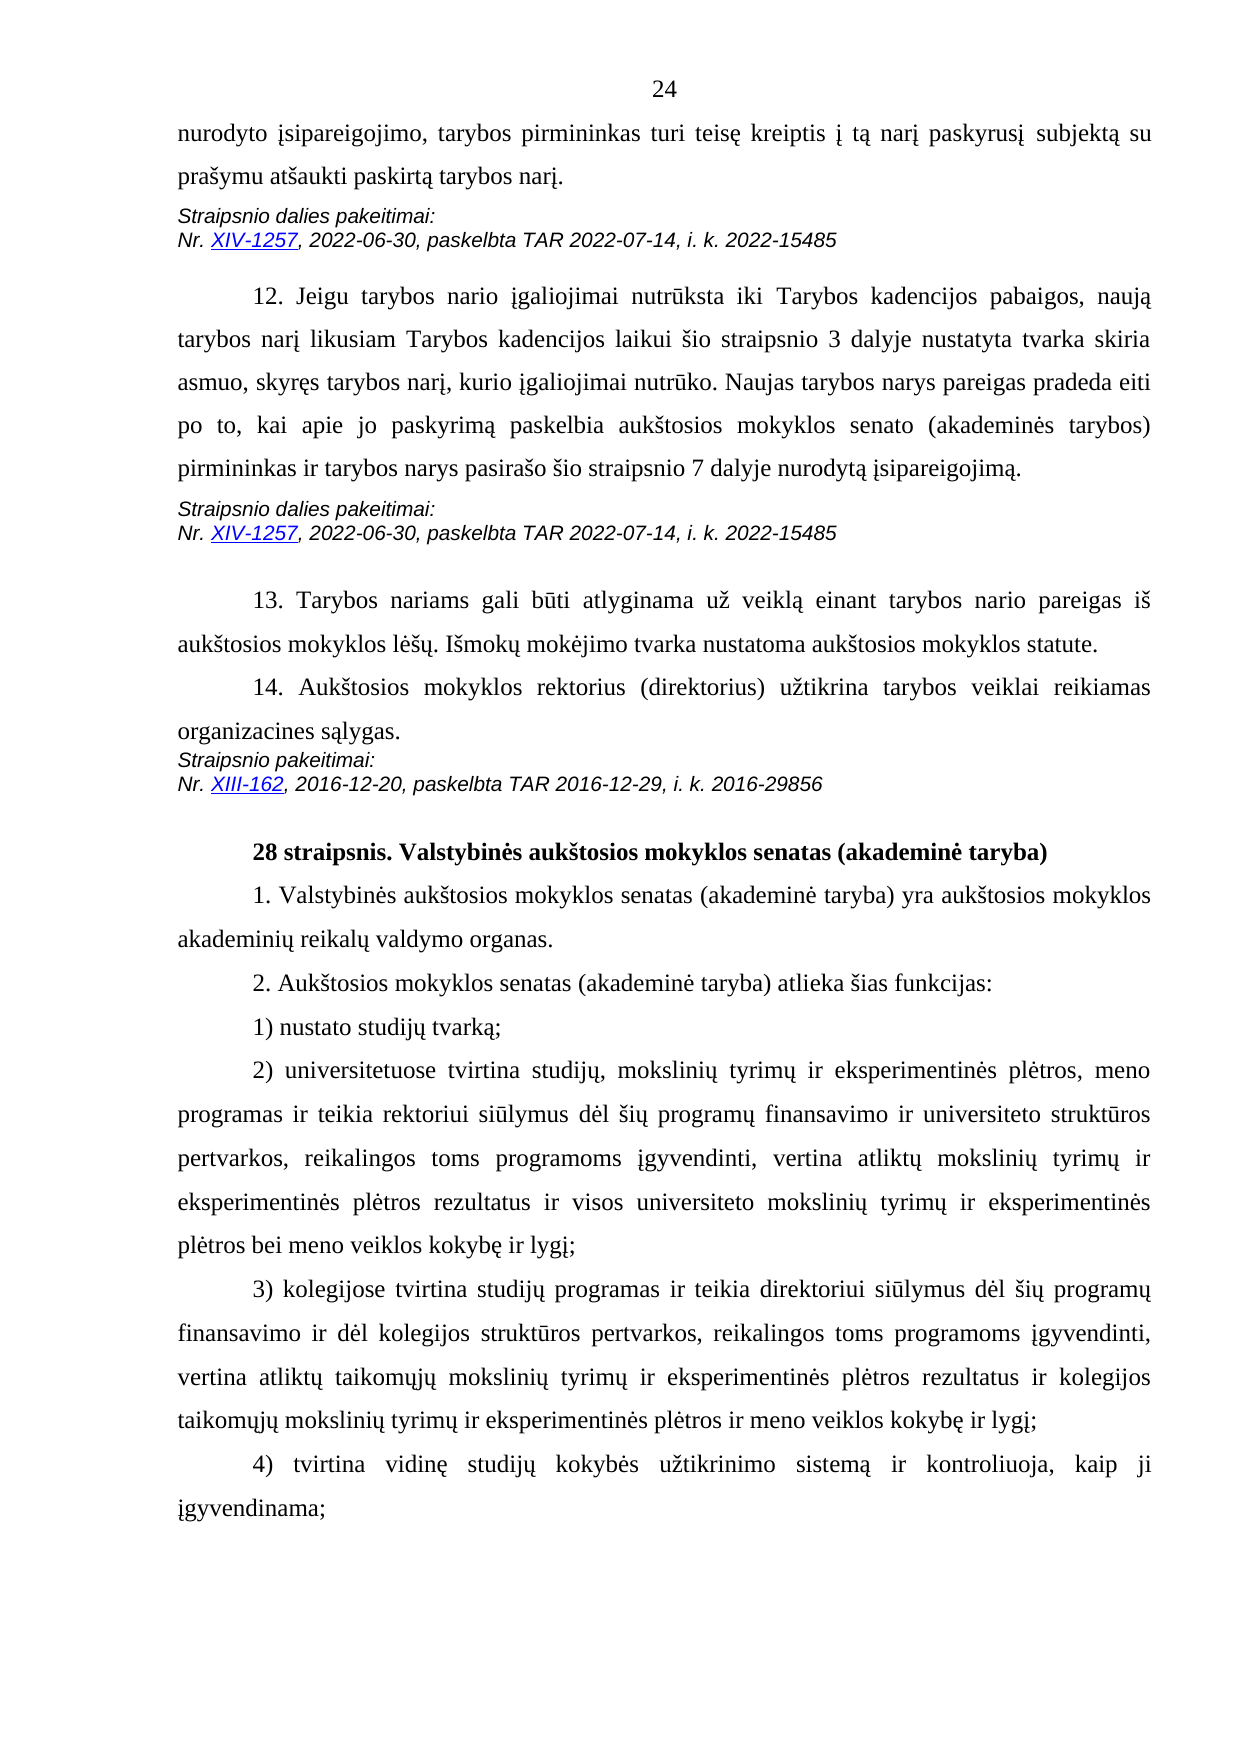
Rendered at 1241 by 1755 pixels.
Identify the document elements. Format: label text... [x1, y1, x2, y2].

text Straipsnio pakeitimai: [177, 748, 1152, 772]
text Straipsnio dalies pakeitimai: [177, 497, 1152, 521]
text Nr. XIV-1257, 2022-06-30, paskelbta TAR 2022-07-14, i. k. 2022-15485 [177, 228, 1152, 252]
text Nr. XIII-162, 2016-12-20, paskelbta TAR 2016-12-29, i. k. 2016-29856 [177, 772, 1152, 796]
text 13. Tarybos nariams gali būti atlyginama už veiklą einant tarybos nario pareigas iš aukštosios mokyklos lėšų. Išmokų mokėjimo tvarka nustatoma aukštosios mokyklos statute. [177, 573, 1152, 661]
text 3) kolegijose tvirtina studijų programas ir teikia direktoriui siūlymus dėl šių programų finansavimo ir dėl kolegijos struktūros pertvarkos, reikalingos toms programoms įgyvendinti, vertina atliktų taikomųjų mokslinių tyrimų ir eksperimentinės plėtros rezultatus ir kolegijos taikomųjų mokslinių tyrimų ir eksperimentinės plėtros ir meno veiklos kokybę ir lygį; [177, 1262, 1152, 1437]
text 14. Aukštosios mokyklos rektorius (direktorius) užtikrina tarybos veiklai reikiamas organizacines sąlygas. [177, 661, 1152, 748]
text 2) universitetuose tvirtina studijų, mokslinių tyrimų ir eksperimentinės plėtros, meno programas ir teikia rektoriui siūlymus dėl šių programų finansavimo ir universiteto struktūros pertvarkos, reikalingos toms programoms įgyvendinti, vertina atliktų mokslinių tyrimų ir eksperimentinės plėtros rezultatus ir visos universiteto mokslinių tyrimų ir eksperimentinės plėtros bei meno veiklos kokybę ir lygį; [177, 1044, 1152, 1262]
text 1. Valstybinės aukštosios mokyklos senatas (akademinė taryba) yra aukštosios mokyklos akademinių reikalų valdymo organas. [177, 869, 1152, 956]
text nurodyto įsipareigojimo, tarybos pirmininkas turi teisę kreiptis į tą narį paskyrusį subjektą su prašymu atšaukti paskirtą tarybos narį. [177, 118, 1152, 190]
text Nr. XIV-1257, 2022-06-30, paskelbta TAR 2022-07-14, i. k. 2022-15485 [177, 521, 1152, 544]
text 1) nustato studijų tvarką; [177, 1000, 1152, 1044]
text Straipsnio dalies pakeitimai: [177, 204, 1152, 228]
text 28 straipsnis. Valstybinės aukštosios mokyklos senatas (akademinė taryba) [177, 825, 1152, 869]
text 2. Aukštosios mokyklos senatas (akademinė taryba) atlieka šias funkcijas: [177, 956, 1152, 1000]
text 4) tvirtina vidinę studijų kokybės užtikrinimo sistemą ir kontroliuoja, kaip ji įgyvendinama; [177, 1437, 1152, 1525]
text 12. Jeigu tarybos nario įgaliojimai nutrūksta iki Tarybos kadencijos pabaigos, naują tarybos narį likusiam Tarybos kadencijos laikui šio straipsnio 3 dalyje nustatyta tvarka skiria asmuo, skyręs tarybos narį, kurio įgaliojimai nutrūko. Naujas tarybos narys pareigas pradeda eiti po to, kai apie jo paskyrimą paskelbia aukštosios mokyklos senato (akademinės tarybos) pirmininkas ir tarybos narys pasirašo šio straipsnio 7 dalyje nurodytą įsipareigojimą. [177, 281, 1152, 482]
